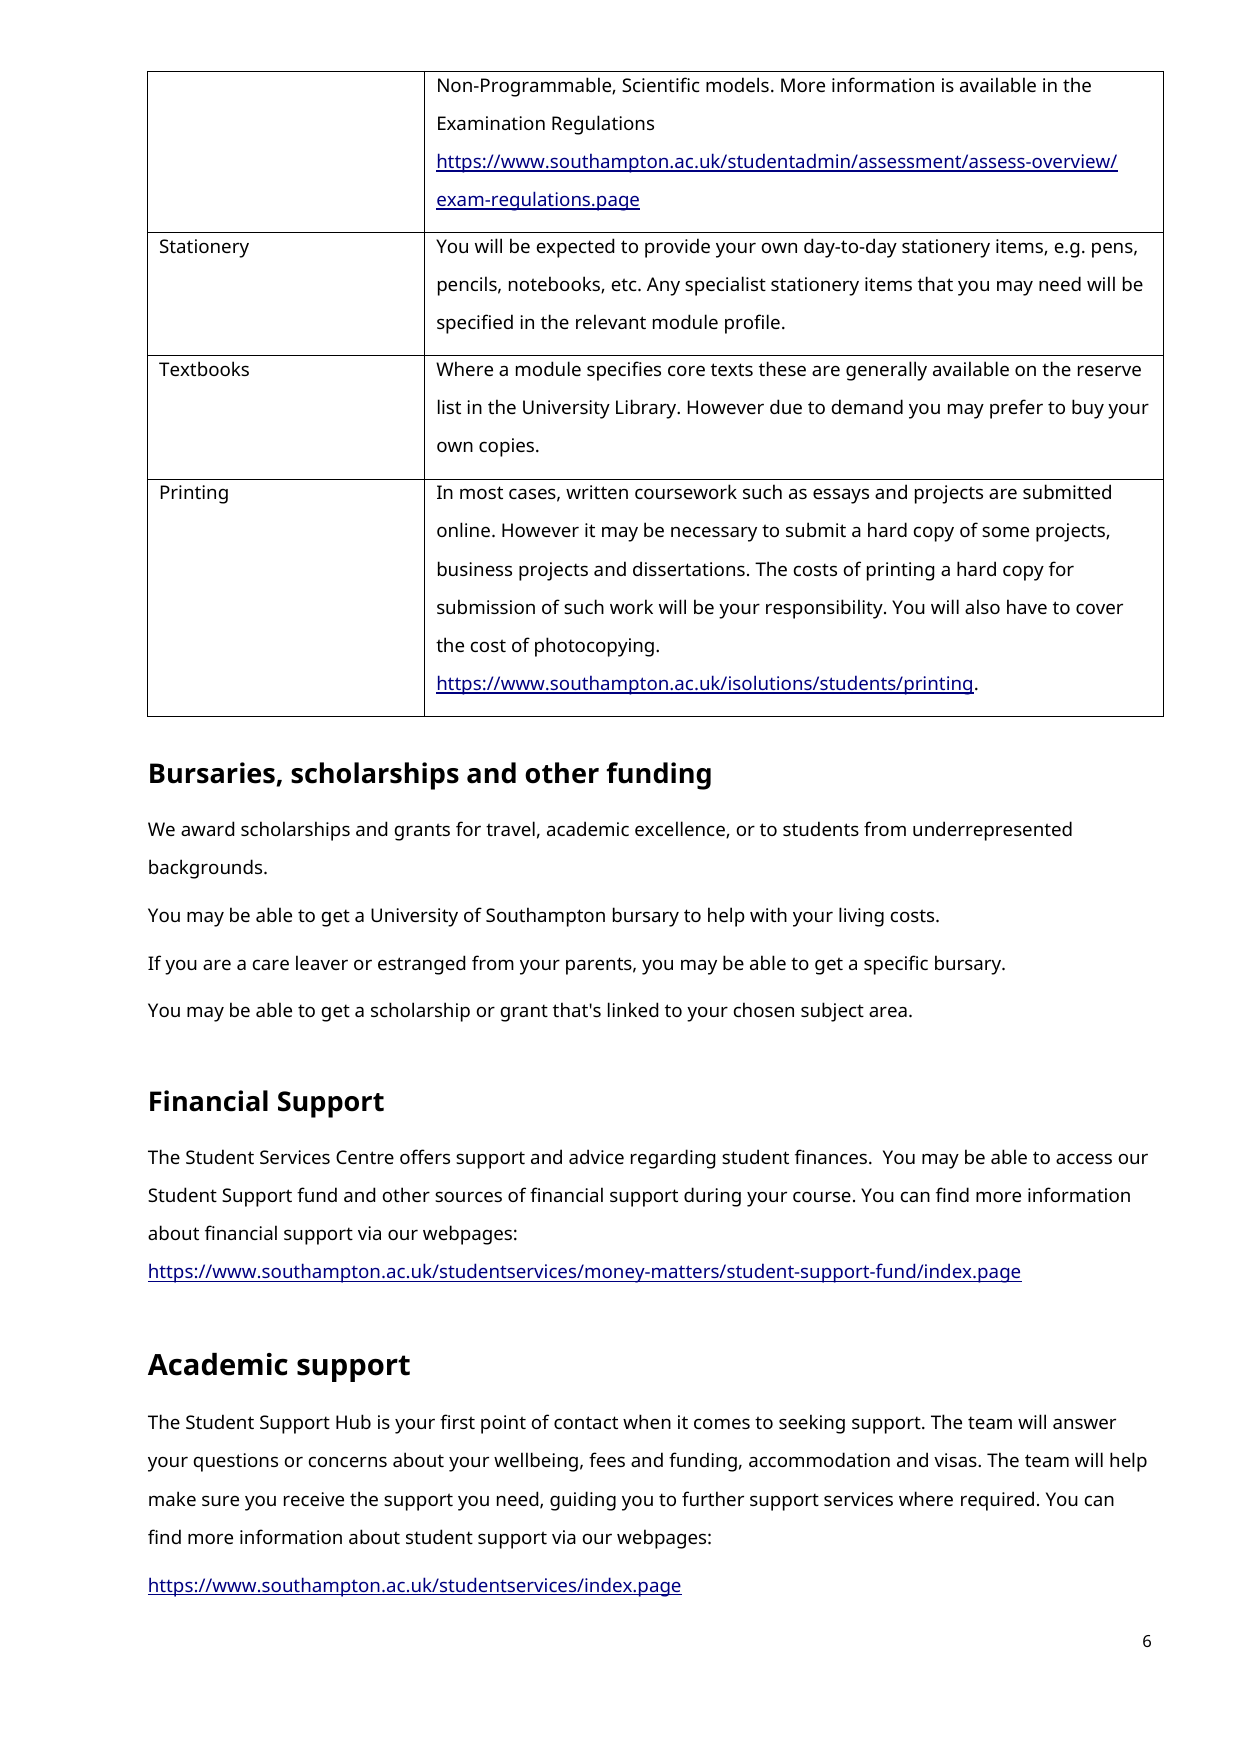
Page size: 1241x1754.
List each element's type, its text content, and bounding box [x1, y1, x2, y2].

text https://www.southampton.ac.uk/studentservices/index.page [148, 1572, 1152, 1597]
text You may be able to get a scholarship or grant that's linked to your chosen subject area. [148, 997, 1152, 1023]
text You may be able to get a University of Southampton bursary to help with your living costs. [148, 902, 1152, 928]
subtitle Academic support [148, 1344, 1152, 1383]
text The Student Support Hub is your first point of contact when it comes to seeking support. The team will answer your questions or concerns about your wellbeing, fees and funding, accommodation and visas. The team will help make sure you receive the support you need, guiding you to further support services where required. You can find more information about student support via our webpages: [148, 1409, 1152, 1550]
table_cell Stationery [148, 233, 424, 355]
text The Student Services Centre offers support and advice regarding student finances. You may be able to access our Student Support fund and other sources of financial support during your course. You can find more information about financial support via our webpages: https://www.southampton.ac.uk/studentservices/money-matters/student-support-fund/index.page [148, 1144, 1152, 1284]
table_cell In most cases, written coursework such as essays and projects are submitted online. However it may be necessary to submit a hard copy of some projects, business projects and dissertations. The costs of printing a hard copy for submission of such work will be your responsibility. You will also have to cover the cost of photocopying. https://www.southampton.ac.uk/isolutions/students/printing. [425, 480, 1163, 716]
subtitle Financial Support [148, 1082, 1152, 1119]
text We award scholarships and grants for travel, academic excellence, or to students from underrepresented backgrounds. [148, 816, 1152, 880]
subtitle Bursaries, scholarships and other funding [148, 755, 1152, 792]
table_cell [148, 72, 424, 232]
table_cell Textbooks [148, 356, 424, 478]
table_cell Non-Programmable, Scientific models. More information is available in the Examination Regulations https://www.southampton.ac.uk/studentadmin/assessment/assess-overview/exam-regulations.page [425, 72, 1163, 232]
table_cell Where a module specifies core texts these are generally available on the reserve list in the University Library. However due to demand you may prefer to buy your own copies. [425, 356, 1163, 478]
table_cell Printing [148, 480, 424, 716]
table_cell You will be expected to provide your own day-to-day stationery items, e.g. pens, pencils, notebooks, etc. Any specialist stationery items that you may need will be specified in the relevant module profile. [425, 233, 1163, 355]
text If you are a care leaver or estranged from your parents, you may be able to get a specific bursary. [148, 950, 1152, 975]
